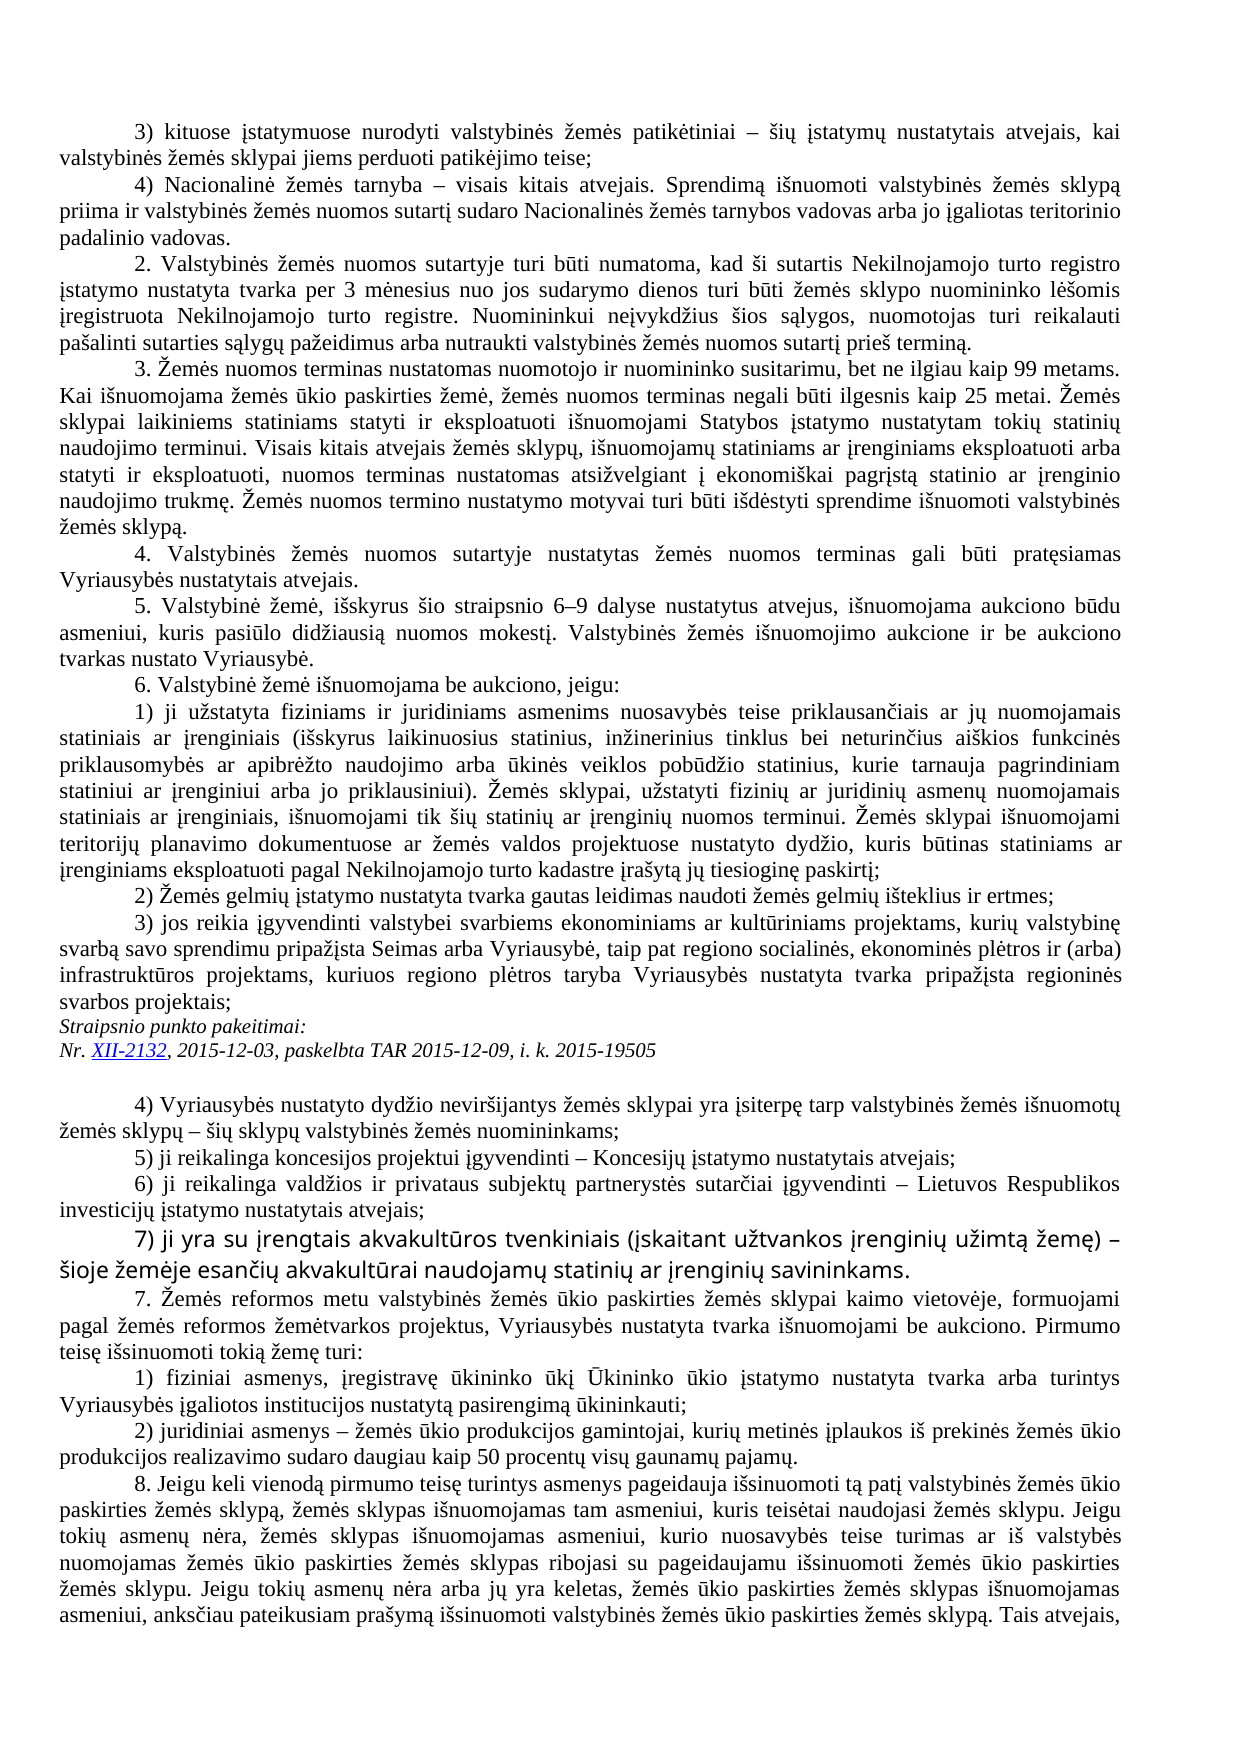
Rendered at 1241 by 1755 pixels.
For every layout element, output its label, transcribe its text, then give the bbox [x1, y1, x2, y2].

text 8. Jeigu keli vienodą pirmumo teisę turintys asmenys pageidauja išsinuomoti tą patį valstybinės žemės ūkio paskirties žemės sklypą, žemės sklypas išnuomojamas tam asmeniui, kuris teisėtai naudojasi žemės sklypu. Jeigu tokių asmenų nėra, žemės sklypas išnuomojamas asmeniui, kurio nuosavybės teise turimas ar iš valstybės nuomojamas žemės ūkio paskirties žemės sklypas ribojasi su pageidaujamu išsinuomoti žemės ūkio paskirties žemės sklypu. Jeigu tokių asmenų nėra arba jų yra keletas, žemės ūkio paskirties žemės sklypas išnuomojamas asmeniui, anksčiau pateikusiam prašymą išsinuomoti valstybinės žemės ūkio paskirties žemės sklypą. Tais atvejais, [59, 1470, 1122, 1628]
text 1) ji užstatyta fiziniams ir juridiniams asmenims nuosavybės teise priklausančiais ar jų nuomojamais statiniais ar įrenginiais (išskyrus laikinuosius statinius, inžinerinius tinklus bei neturinčius aiškios funkcinės priklausomybės ar apibrėžto naudojimo arba ūkinės veiklos pobūdžio statinius, kurie tarnauja pagrindiniam statiniui ar įrenginiui arba jo priklausiniui). Žemės sklypai, užstatyti fizinių ar juridinių asmenų nuomojamais statiniais ar įrenginiais, išnuomojami tik šių statinių ar įrenginių nuomos terminui. Žemės sklypai išnuomojami teritorijų planavimo dokumentuose ar žemės valdos projektuose nustatyto dydžio, kuris būtinas statiniams ar įrenginiams eksploatuoti pagal Nekilnojamojo turto kadastre įrašytą jų tiesioginę paskirtį; [59, 698, 1122, 882]
text Straipsnio punkto pakeitimai: [59, 1014, 1122, 1038]
text 7) ji yra su įrengtais akvakultūros tvenkiniais (įskaitant užtvankos įrenginių užimtą žemę) – šioje žemėje esančių akvakultūrai naudojamų statinių ar įrenginių savininkams. [59, 1223, 1122, 1285]
text 3) kituose įstatymuose nurodyti valstybinės žemės patikėtiniai – šių įstatymų nustatytais atvejais, kai valstybinės žemės sklypai jiems perduoti patikėjimo teise; [59, 118, 1122, 171]
text 6) ji reikalinga valdžios ir privataus subjektų partnerystės sutarčiai įgyvendinti – Lietuvos Respublikos investicijų įstatymo nustatytais atvejais; [59, 1170, 1122, 1223]
text Nr. XII-2132, 2015-12-03, paskelbta TAR 2015-12-09, i. k. 2015-19505 [59, 1038, 1122, 1062]
text 1) fiziniai asmenys, įregistravę ūkininko ūkį Ūkininko ūkio įstatymo nustatyta tvarka arba turintys Vyriausybės įgaliotos institucijos nustatytą pasirengimą ūkininkauti; [59, 1364, 1122, 1417]
text 4) Vyriausybės nustatyto dydžio neviršijantys žemės sklypai yra įsiterpę tarp valstybinės žemės išnuomotų žemės sklypų – šių sklypų valstybinės žemės nuomininkams; [59, 1091, 1122, 1144]
text 6. Valstybinė žemė išnuomojama be aukciono, jeigu: [59, 672, 1122, 698]
text 2) Žemės gelmių įstatymo nustatyta tvarka gautas leidimas naudoti žemės gelmių išteklius ir ertmes; [59, 882, 1122, 909]
text 3) jos reikia įgyvendinti valstybei svarbiems ekonominiams ar kultūriniams projektams, kurių valstybinę svarbą savo sprendimu pripažįsta Seimas arba Vyriausybė, taip pat regiono socialinės, ekonominės plėtros ir (arba) infrastruktūros projektams, kuriuos regiono plėtros taryba Vyriausybės nustatyta tvarka pripažįsta regioninės svarbos projektais; [59, 909, 1122, 1014]
text 3. Žemės nuomos terminas nustatomas nuomotojo ir nuomininko susitarimu, bet ne ilgiau kaip 99 metams. Kai išnuomojama žemės ūkio paskirties žemė, žemės nuomos terminas negali būti ilgesnis kaip 25 metai. Žemės sklypai laikiniems statiniams statyti ir eksploatuoti išnuomojami Statybos įstatymo nustatytam tokių statinių naudojimo terminui. Visais kitais atvejais žemės sklypų, išnuomojamų statiniams ar įrenginiams eksploatuoti arba statyti ir eksploatuoti, nuomos terminas nustatomas atsižvelgiant į ekonomiškai pagrįstą statinio ar įrenginio naudojimo trukmę. Žemės nuomos termino nustatymo motyvai turi būti išdėstyti sprendime išnuomoti valstybinės žemės sklypą. [59, 355, 1122, 540]
text 7. Žemės reformos metu valstybinės žemės ūkio paskirties žemės sklypai kaimo vietovėje, formuojami pagal žemės reformos žemėtvarkos projektus, Vyriausybės nustatyta tvarka išnuomojami be aukciono. Pirmumo teisę išsinuomoti tokią žemę turi: [59, 1285, 1122, 1364]
text 4. Valstybinės žemės nuomos sutartyje nustatytas žemės nuomos terminas gali būti pratęsiamas Vyriausybės nustatytais atvejais. [59, 540, 1122, 592]
text 2. Valstybinės žemės nuomos sutartyje turi būti numatoma, kad ši sutartis Nekilnojamojo turto registro įstatymo nustatyta tvarka per 3 mėnesius nuo jos sudarymo dienos turi būti žemės sklypo nuomininko lėšomis įregistruota Nekilnojamojo turto registre. Nuomininkui neįvykdžius šios sąlygos, nuomotojas turi reikalauti pašalinti sutarties sąlygų pažeidimus arba nutraukti valstybinės žemės nuomos sutartį prieš terminą. [59, 250, 1122, 355]
text 4) Nacionalinė žemės tarnyba – visais kitais atvejais. Sprendimą išnuomoti valstybinės žemės sklypą priima ir valstybinės žemės nuomos sutartį sudaro Nacionalinės žemės tarnybos vadovas arba jo įgaliotas teritorinio padalinio vadovas. [59, 171, 1122, 250]
text 5) ji reikalinga koncesijos projektui įgyvendinti – Koncesijų įstatymo nustatytais atvejais; [59, 1144, 1122, 1170]
text 5. Valstybinė žemė, išskyrus šio straipsnio 6–9 dalyse nustatytus atvejus, išnuomojama aukciono būdu asmeniui, kuris pasiūlo didžiausią nuomos mokestį. Valstybinės žemės išnuomojimo aukcione ir be aukciono tvarkas nustato Vyriausybė. [59, 592, 1122, 672]
text 2) juridiniai asmenys – žemės ūkio produkcijos gamintojai, kurių metinės įplaukos iš prekinės žemės ūkio produkcijos realizavimo sudaro daugiau kaip 50 procentų visų gaunamų pajamų. [59, 1417, 1122, 1470]
